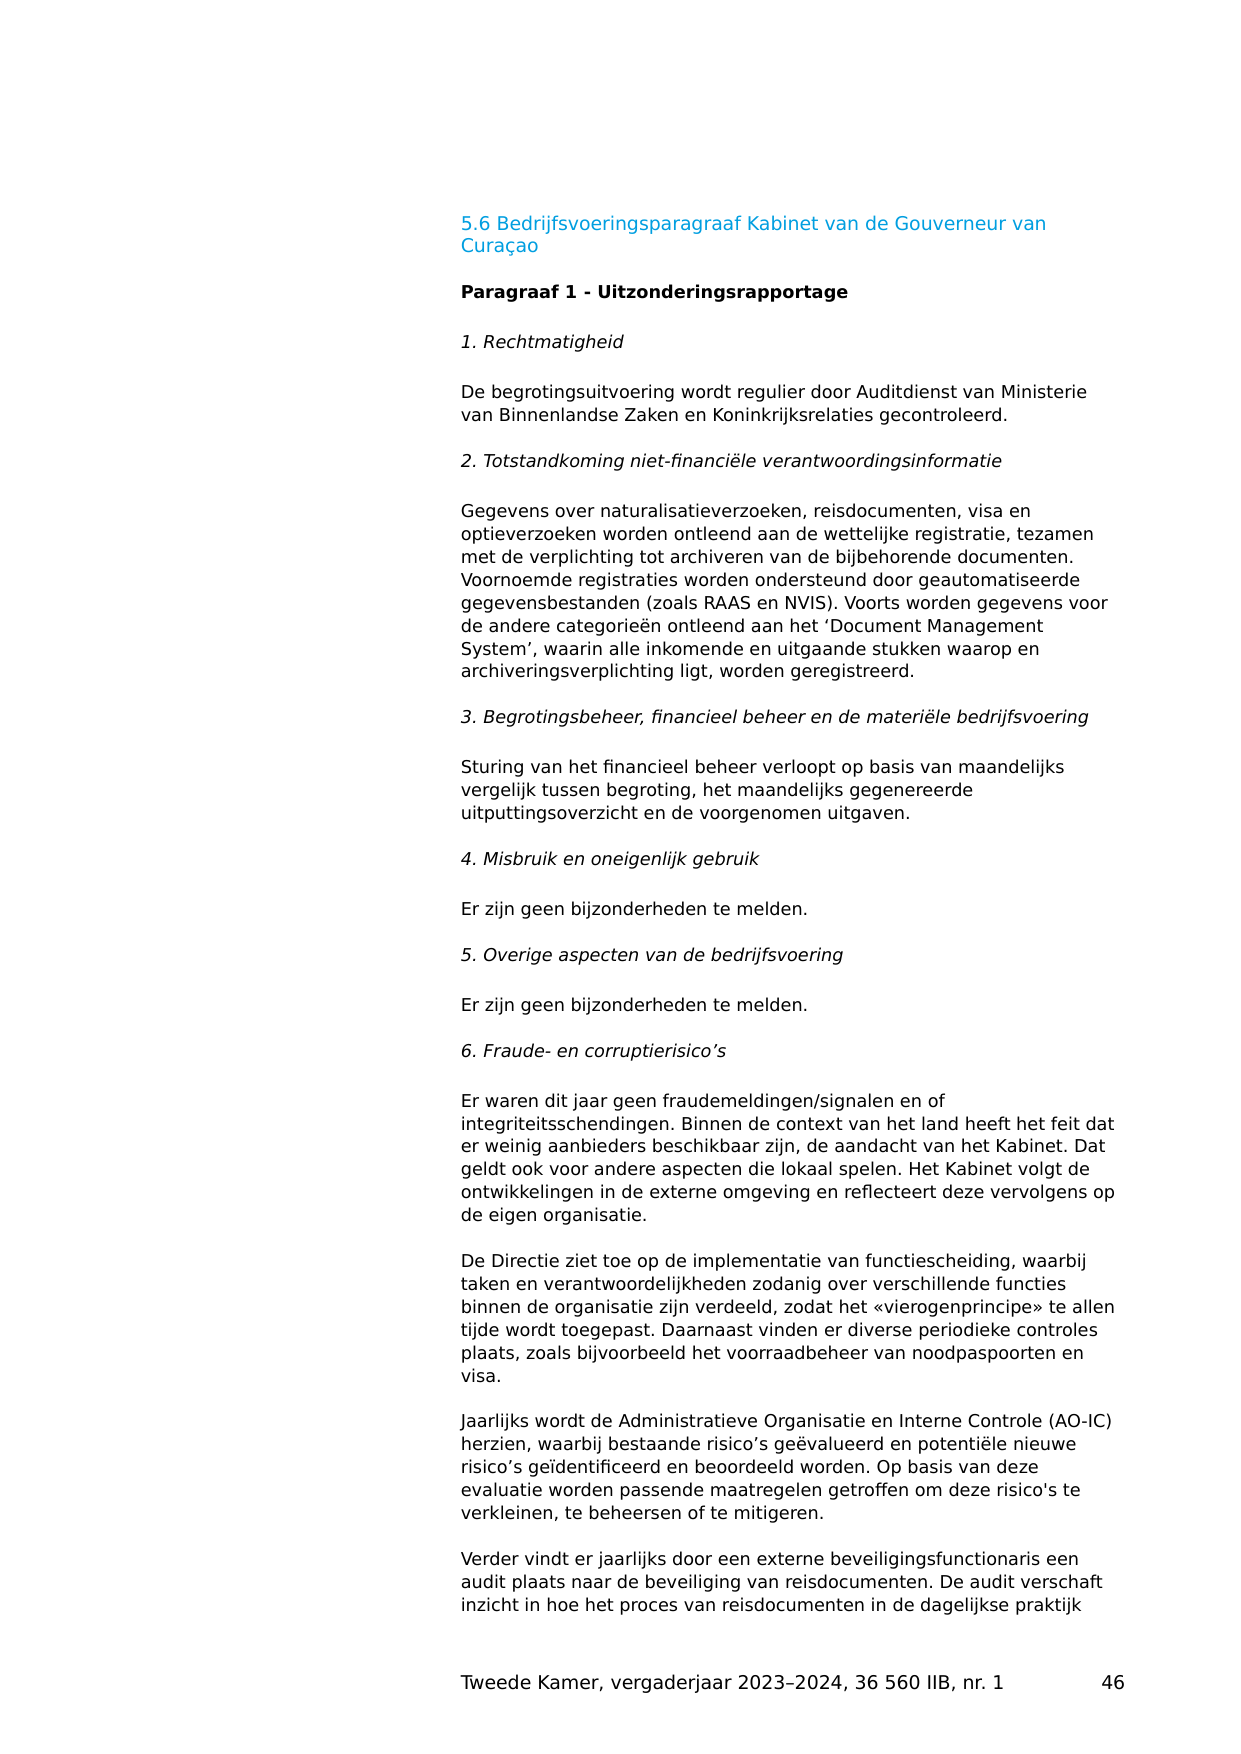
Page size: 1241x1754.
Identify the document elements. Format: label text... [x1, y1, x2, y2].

text Er zijn geen bijzonderheden te melden. [461, 897, 1125, 920]
text 1. Rechtmatigheid [461, 330, 1125, 353]
text De begrotingsuitvoering wordt regulier door Auditdienst van Ministerie van Binnenlandse Zaken en Koninkrijksrelaties gecontroleerd. [461, 380, 1125, 426]
text De Directie ziet toe op de implementatie van functiescheiding, waarbĳ taken en verantwoordelĳkheden zodanig over verschillende functies binnen de organisatie zĳn verdeeld, zodat het «vierogenprincipe» te allen tijde wordt toegepast. Daarnaast vinden er diverse periodieke controles plaats, zoals bijvoorbeeld het voorraadbeheer van noodpaspoorten en visa. [461, 1249, 1125, 1387]
title 5.6 Bedrijfsvoeringsparagraaf Kabinet van de Gouverneur van Curaçao [461, 213, 1125, 257]
text Gegevens over naturalisatieverzoeken, reisdocumenten, visa en optieverzoeken worden ontleend aan de wettelijke registratie, tezamen met de verplichting tot archiveren van de bijbehorende documenten. Voornoemde registraties worden ondersteund door geautomatiseerde gegevensbestanden (zoals RAAS en NVIS). Voorts worden gegevens voor de andere categorieën ontleend aan het ‘Document Management System’, waarin alle inkomende en uitgaande stukken waarop en archiveringsverplichting ligt, worden geregistreerd. [461, 499, 1125, 682]
text Sturing van het financieel beheer verloopt op basis van maandelijks vergelijk tussen begroting, het maandelijks gegenereerde uitputtingsoverzicht en de voorgenomen uitgaven. [461, 755, 1125, 824]
text 6. Fraude- en corruptierisico’s [461, 1039, 1125, 1062]
text Paragraaf 1 - Uitzonderingsrapportage [461, 280, 1125, 303]
text Er waren dit jaar geen fraudemeldingen/signalen en of integriteitsschendingen. Binnen de context van het land heeft het feit dat er weinig aanbieders beschikbaar zijn, de aandacht van het Kabinet. Dat geldt ook voor andere aspecten die lokaal spelen. Het Kabinet volgt de ontwikkelingen in de externe omgeving en reflecteert deze vervolgens op de eigen organisatie. [461, 1089, 1125, 1226]
text 5. Overige aspecten van de bedrijfsvoering [461, 943, 1125, 966]
text Er zijn geen bijzonderheden te melden. [461, 993, 1125, 1016]
text 3. Begrotingsbeheer, financieel beheer en de materiële bedrijfsvoering [461, 705, 1125, 728]
text 4. Misbruik en oneigenlijk gebruik [461, 847, 1125, 870]
text Jaarlĳks wordt de Administratieve Organisatie en Interne Controle (AO-IC) herzien, waarbĳ bestaande risico’s geëvalueerd en potentiële nieuwe risico’s geïdentificeerd en beoordeeld worden. Op basis van deze evaluatie worden passende maatregelen getroffen om deze risico's te verkleinen, te beheersen of te mitigeren. [461, 1409, 1125, 1524]
text 2. Totstandkoming niet-financiële verantwoordingsinformatie [461, 449, 1125, 472]
text Verder vindt er jaarlijks door een externe beveiligingsfunctionaris een audit plaats naar de beveiliging van reisdocumenten. De audit verschaft inzicht in hoe het proces van reisdocumenten in de dagelijkse praktijk [461, 1547, 1125, 1616]
